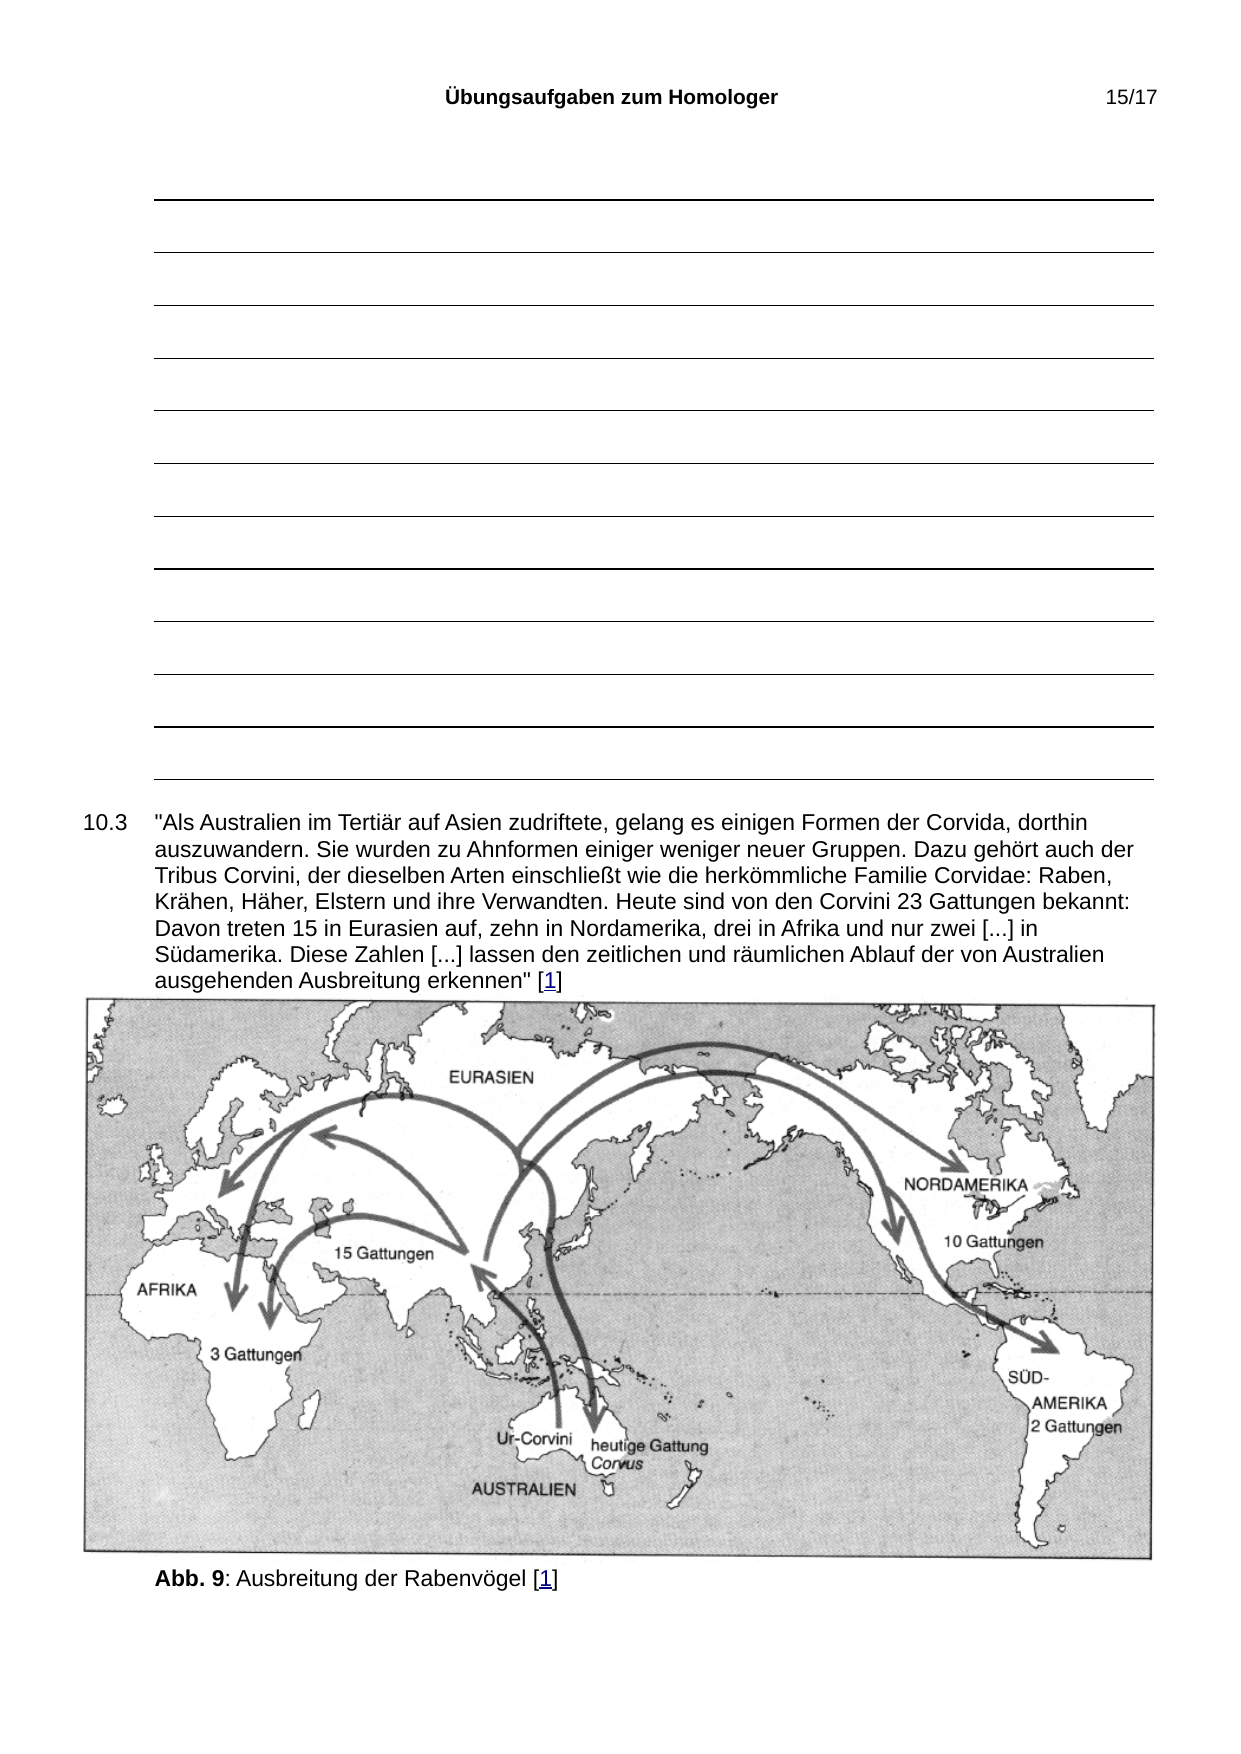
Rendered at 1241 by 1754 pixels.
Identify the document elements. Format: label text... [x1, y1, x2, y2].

picture [82, 993, 1158, 1565]
text 10.3 "Als Australien im Tertiär auf Asien zudriftete, gelang es einigen Formen der Corvida, dorthin auszuwandern. Sie wurden zu Ahnformen einiger weniger neuer Gruppen. Dazu gehört auch der Tribus Corvini, der dieselben Arten einschließt wie die herkömmliche Familie Corvidae: Raben, Krähen, Häher, Elstern und ihre Verwandten. Heute sind von den Corvini 23 Gattungen bekannt: Davon treten 15 in Eurasien auf, zehn in Nordamerika, drei in Afrika und nur zwei [...] in Südamerika. Diese Zahlen [...] lassen den zeitlichen und räumlichen Ablauf der von Australien ausgehenden Ausbreitung erkennen" [1] [83, 809, 1157, 993]
text Abb. 9: Ausbreitung der Rabenvögel [1] [83, 1565, 1157, 1591]
